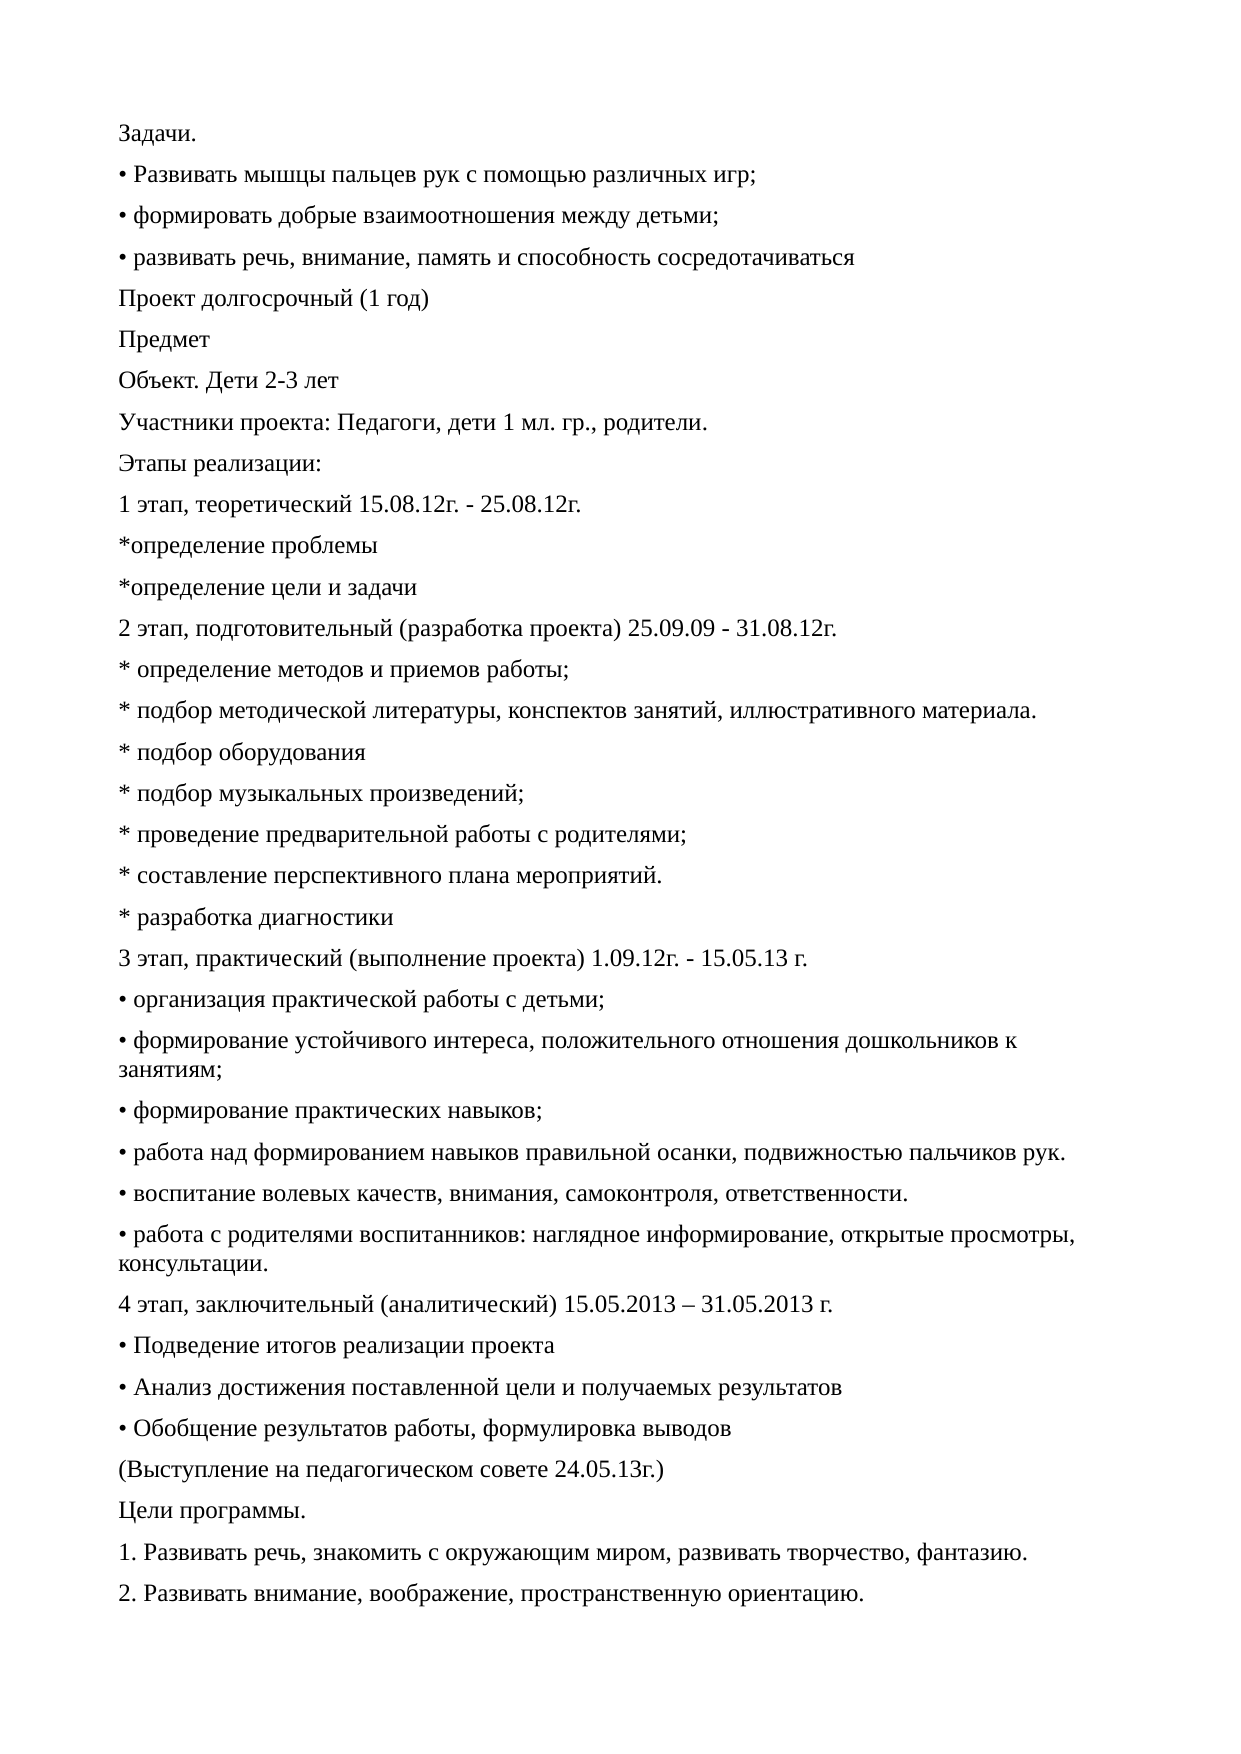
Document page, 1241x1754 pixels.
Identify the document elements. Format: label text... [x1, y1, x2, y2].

text * проведение предварительной работы с родителями; [118, 819, 1122, 848]
text • формировать добрые взаимоотношения между детьми; [118, 201, 1122, 229]
text *определение проблемы [118, 531, 1122, 559]
text Проект долгосрочный (1 год) [118, 283, 1122, 312]
text Предмет [118, 324, 1122, 353]
text • воспитание волевых качеств, внимания, самоконтроля, ответственности. [118, 1178, 1122, 1207]
text 2 этап, подготовительный (разработка проекта) 25.09.09 - 31.08.12г. [118, 613, 1122, 642]
text 1. Развивать речь, знакомить с окружающим миром, развивать творчество, фантазию. [118, 1537, 1122, 1566]
text * составление перспективного плана мероприятий. [118, 861, 1122, 889]
text * определение методов и приемов работы; [118, 654, 1122, 683]
text * подбор методической литературы, конспектов занятий, иллюстративного материала. [118, 696, 1122, 724]
text 4 этап, заключительный (аналитический) 15.05.2013 – 31.05.2013 г. [118, 1289, 1122, 1318]
text • Развивать мышцы пальцев рук с помощью различных игр; [118, 159, 1122, 188]
text (Выступление на педагогическом совете 24.05.13г.) [118, 1454, 1122, 1483]
text 2. Развивать внимание, воображение, пространственную ориентацию. [118, 1578, 1122, 1607]
text • организация практической работы с детьми; [118, 984, 1122, 1013]
text * разработка диагностики [118, 902, 1122, 931]
text Объект. Дети 2-3 лет [118, 366, 1122, 394]
text • работа над формированием навыков правильной осанки, подвижностью пальчиков рук. [118, 1137, 1122, 1166]
text * подбор музыкальных произведений; [118, 778, 1122, 807]
text • Подведение итогов реализации проекта [118, 1331, 1122, 1359]
text • Анализ достижения поставленной цели и получаемых результатов [118, 1372, 1122, 1401]
text Участники проекта: Педагоги, дети 1 мл. гр., родители. [118, 407, 1122, 436]
text Цели программы. [118, 1496, 1122, 1524]
text • развивать речь, внимание, память и способность сосредотачиваться [118, 242, 1122, 271]
text • работа с родителями воспитанников: наглядное информирование, открытые просмотры, консультации. [118, 1219, 1122, 1277]
text Задачи. [118, 118, 1122, 147]
text *определение цели и задачи [118, 572, 1122, 601]
text Этапы реализации: [118, 448, 1122, 477]
text • формирование устойчивого интереса, положительного отношения дошкольников к занятиям; [118, 1026, 1122, 1083]
text 1 этап, теоретический 15.08.12г. - 25.08.12г. [118, 489, 1122, 518]
text * подбор оборудования [118, 737, 1122, 766]
text 3 этап, практический (выполнение проекта) 1.09.12г. - 15.05.13 г. [118, 943, 1122, 972]
text • формирование практических навыков; [118, 1096, 1122, 1124]
text • Обобщение результатов работы, формулировка выводов [118, 1413, 1122, 1442]
